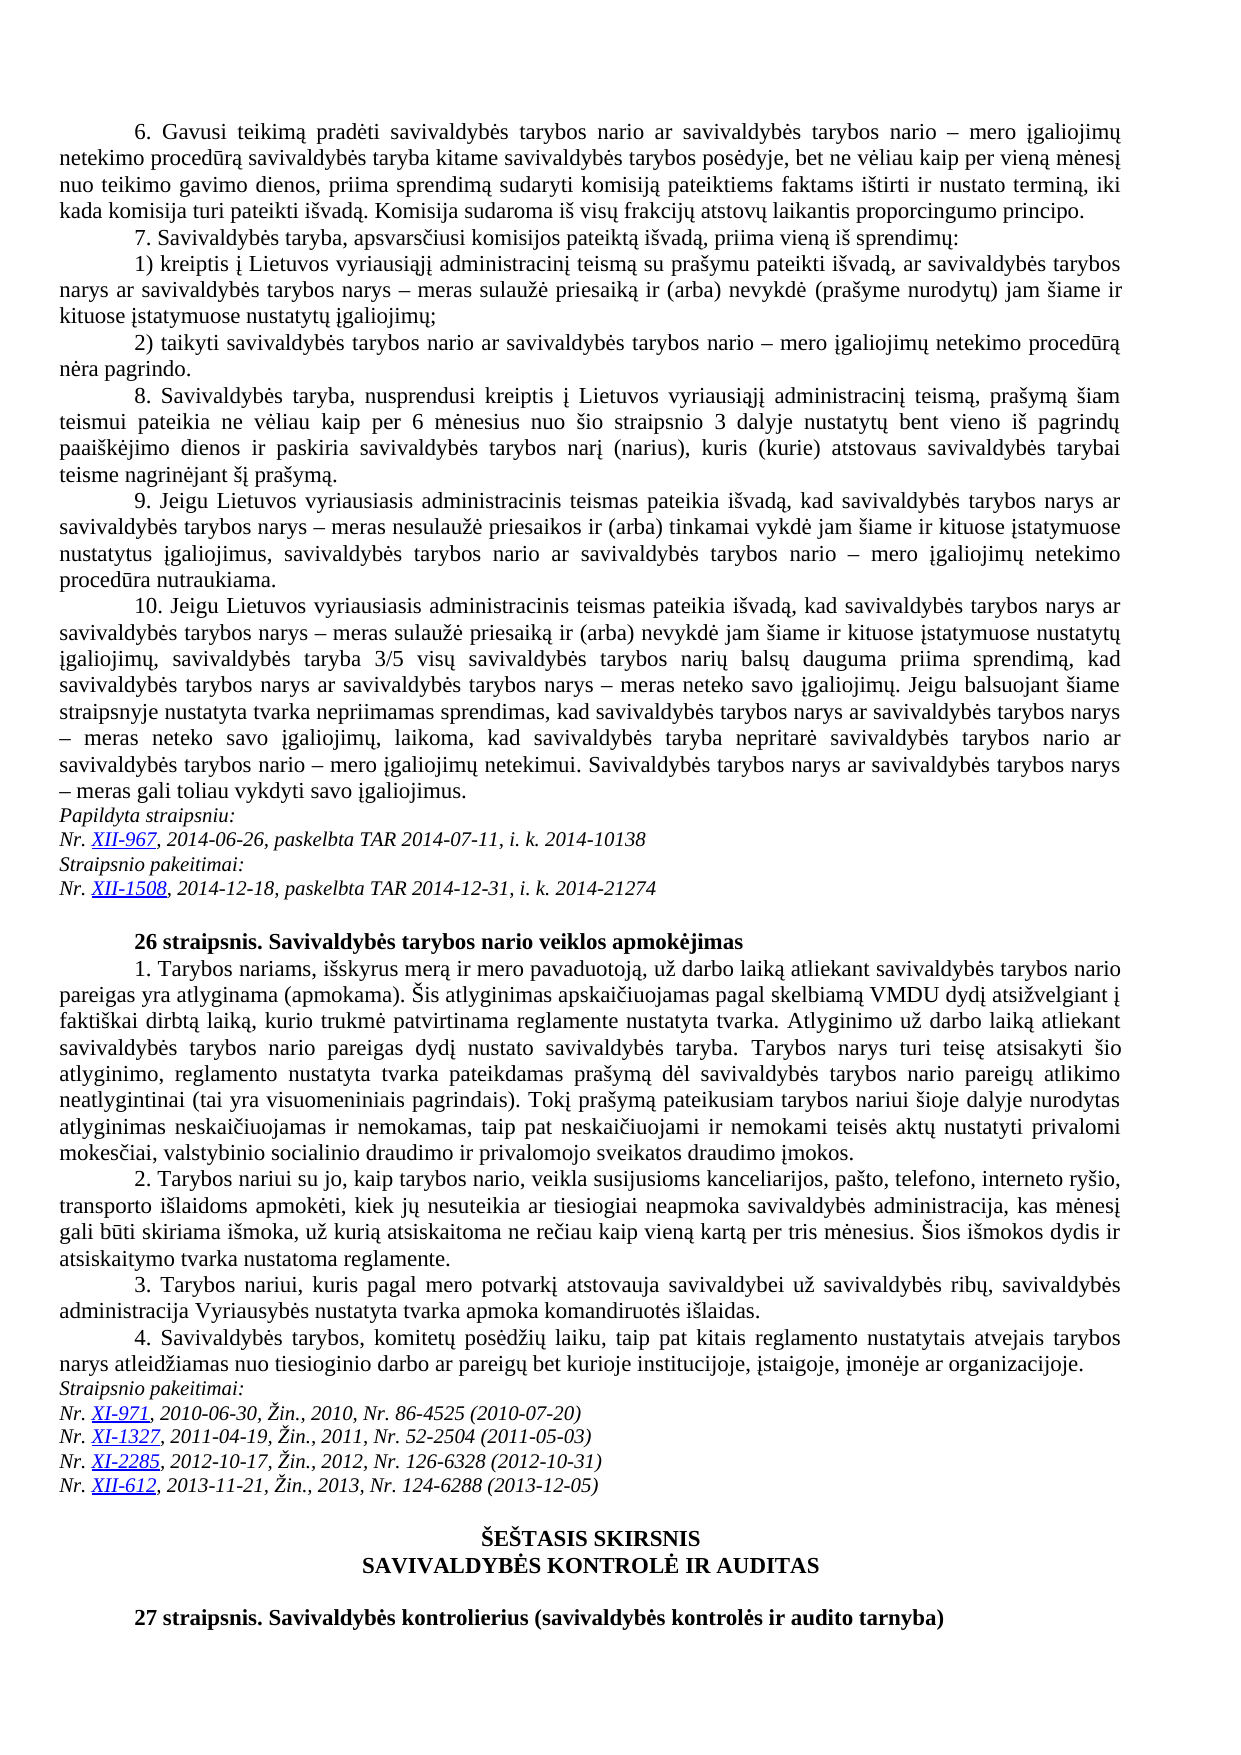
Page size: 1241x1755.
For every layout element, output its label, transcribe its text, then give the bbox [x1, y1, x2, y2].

text Nr. XI-2285, 2012-10-17, Žin., 2012, Nr. 126-6328 (2012-10-31) [59, 1448, 1122, 1473]
text Nr. XII-612, 2013-11-21, Žin., 2013, Nr. 124-6288 (2013-12-05) [59, 1473, 1122, 1497]
text Papildyta straipsniu: [59, 803, 1122, 827]
text 7. Savivaldybės taryba, apsvarsčiusi komisijos pateiktą išvadą, priima vieną iš sprendimų: [59, 223, 1122, 250]
text 1. Tarybos nariams, išskyrus merą ir mero pavaduotoją, už darbo laiką atliekant savivaldybės tarybos nario pareigas yra atlyginama (apmokama). Šis atlyginimas apskaičiuojamas pagal skelbiamą VMDU dydį atsižvelgiant į faktiškai dirbtą laiką, kurio trukmė patvirtinama reglamente nustatyta tvarka. Atlyginimo už darbo laiką atliekant savivaldybės tarybos nario pareigas dydį nustato savivaldybės taryba. Tarybos narys turi teisę atsisakyti šio atlyginimo, reglamento nustatyta tvarka pateikdamas prašymą dėl savivaldybės tarybos nario pareigų atlikimo neatlygintinai (tai yra visuomeniniais pagrindais). Tokį prašymą pateikusiam tarybos nariui šioje dalyje nurodytas atlyginimas neskaičiuojamas ir nemokamas, taip pat neskaičiuojami ir nemokami teisės aktų nustatyti privalomi mokesčiai, valstybinio socialinio draudimo ir privalomojo sveikatos draudimo įmokos. [59, 955, 1122, 1166]
text 10. Jeigu Lietuvos vyriausiasis administracinis teismas pateikia išvadą, kad savivaldybės tarybos narys ar savivaldybės tarybos narys – meras sulaužė priesaiką ir (arba) nevykdė jam šiame ir kituose įstatymuose nustatytų įgaliojimų, savivaldybės taryba 3/5 visų savivaldybės tarybos narių balsų dauguma priima sprendimą, kad savivaldybės tarybos narys ar savivaldybės tarybos narys – meras neteko savo įgaliojimų. Jeigu balsuojant šiame straipsnyje nustatyta tvarka nepriimamas sprendimas, kad savivaldybės tarybos narys ar savivaldybės tarybos narys – meras neteko savo įgaliojimų, laikoma, kad savivaldybės taryba nepritarė savivaldybės tarybos nario ar savivaldybės tarybos nario – mero įgaliojimų netekimui. Savivaldybės tarybos narys ar savivaldybės tarybos narys – meras gali toliau vykdyti savo įgaliojimus. [59, 592, 1122, 803]
text SAVIVALDYBĖS KONTROLĖ IR AUDITAS [59, 1552, 1122, 1578]
text ŠEŠTASIS SKIRSNIS [59, 1525, 1122, 1552]
text 4. Savivaldybės tarybos, komitetų posėdžių laiku, taip pat kitais reglamento nustatytais atvejais tarybos narys atleidžiamas nuo tiesioginio darbo ar pareigų bet kurioje institucijoje, įstaigoje, įmonėje ar organizacijoje. [59, 1324, 1122, 1376]
text 3. Tarybos nariui, kuris pagal mero potvarkį atstovauja savivaldybei už savivaldybės ribų, savivaldybės administracija Vyriausybės nustatyta tvarka apmoka komandiruotės išlaidas. [59, 1271, 1122, 1324]
text 8. Savivaldybės taryba, nusprendusi kreiptis į Lietuvos vyriausiąjį administracinį teismą, prašymą šiam teismui pateikia ne vėliau kaip per 6 mėnesius nuo šio straipsnio 3 dalyje nustatytų bent vieno iš pagrindų paaiškėjimo dienos ir paskiria savivaldybės tarybos narį (narius), kuris (kurie) atstovaus savivaldybės tarybai teisme nagrinėjant šį prašymą. [59, 382, 1122, 487]
text 2. Tarybos nariui su jo, kaip tarybos nario, veikla susijusioms kanceliarijos, pašto, telefono, interneto ryšio, transporto išlaidoms apmokėti, kiek jų nesuteikia ar tiesiogiai neapmoka savivaldybės administracija, kas mėnesį gali būti skiriama išmoka, už kurią atsiskaitoma ne rečiau kaip vieną kartą per tris mėnesius. Šios išmokos dydis ir atsiskaitymo tvarka nustatoma reglamente. [59, 1166, 1122, 1271]
text Straipsnio pakeitimai: [59, 1376, 1122, 1400]
text Nr. XI-971, 2010-06-30, Žin., 2010, Nr. 86-4525 (2010-07-20) [59, 1400, 1122, 1424]
text 27 straipsnis. Savivaldybės kontrolierius (savivaldybės kontrolės ir audito tarnyba) [134, 1604, 1122, 1631]
text 2) taikyti savivaldybės tarybos nario ar savivaldybės tarybos nario – mero įgaliojimų netekimo procedūrą nėra pagrindo. [59, 329, 1122, 382]
text 6. Gavusi teikimą pradėti savivaldybės tarybos nario ar savivaldybės tarybos nario – mero įgaliojimų netekimo procedūrą savivaldybės taryba kitame savivaldybės tarybos posėdyje, bet ne vėliau kaip per vieną mėnesį nuo teikimo gavimo dienos, priima sprendimą sudaryti komisiją pateiktiems faktams ištirti ir nustato terminą, iki kada komisija turi pateikti išvadą. Komisija sudaroma iš visų frakcijų atstovų laikantis proporcingumo principo. [59, 118, 1122, 223]
text Straipsnio pakeitimai: [59, 851, 1122, 876]
text 26 straipsnis. Savivaldybės tarybos nario veiklos apmokėjimas [59, 928, 1122, 955]
text 1) kreiptis į Lietuvos vyriausiąjį administracinį teismą su prašymu pateikti išvadą, ar savivaldybės tarybos narys ar savivaldybės tarybos narys – meras sulaužė priesaiką ir (arba) nevykdė (prašyme nurodytų) jam šiame ir kituose įstatymuose nustatytų įgaliojimų; [59, 250, 1122, 329]
text Nr. XII-1508, 2014-12-18, paskelbta TAR 2014-12-31, i. k. 2014-21274 [59, 876, 1122, 899]
text 9. Jeigu Lietuvos vyriausiasis administracinis teismas pateikia išvadą, kad savivaldybės tarybos narys ar savivaldybės tarybos narys – meras nesulaužė priesaikos ir (arba) tinkamai vykdė jam šiame ir kituose įstatymuose nustatytus įgaliojimus, savivaldybės tarybos nario ar savivaldybės tarybos nario – mero įgaliojimų netekimo procedūra nutraukiama. [59, 487, 1122, 592]
text Nr. XI-1327, 2011-04-19, Žin., 2011, Nr. 52-2504 (2011-05-03) [59, 1424, 1122, 1448]
text Nr. XII-967, 2014-06-26, paskelbta TAR 2014-07-11, i. k. 2014-10138 [59, 827, 1122, 851]
